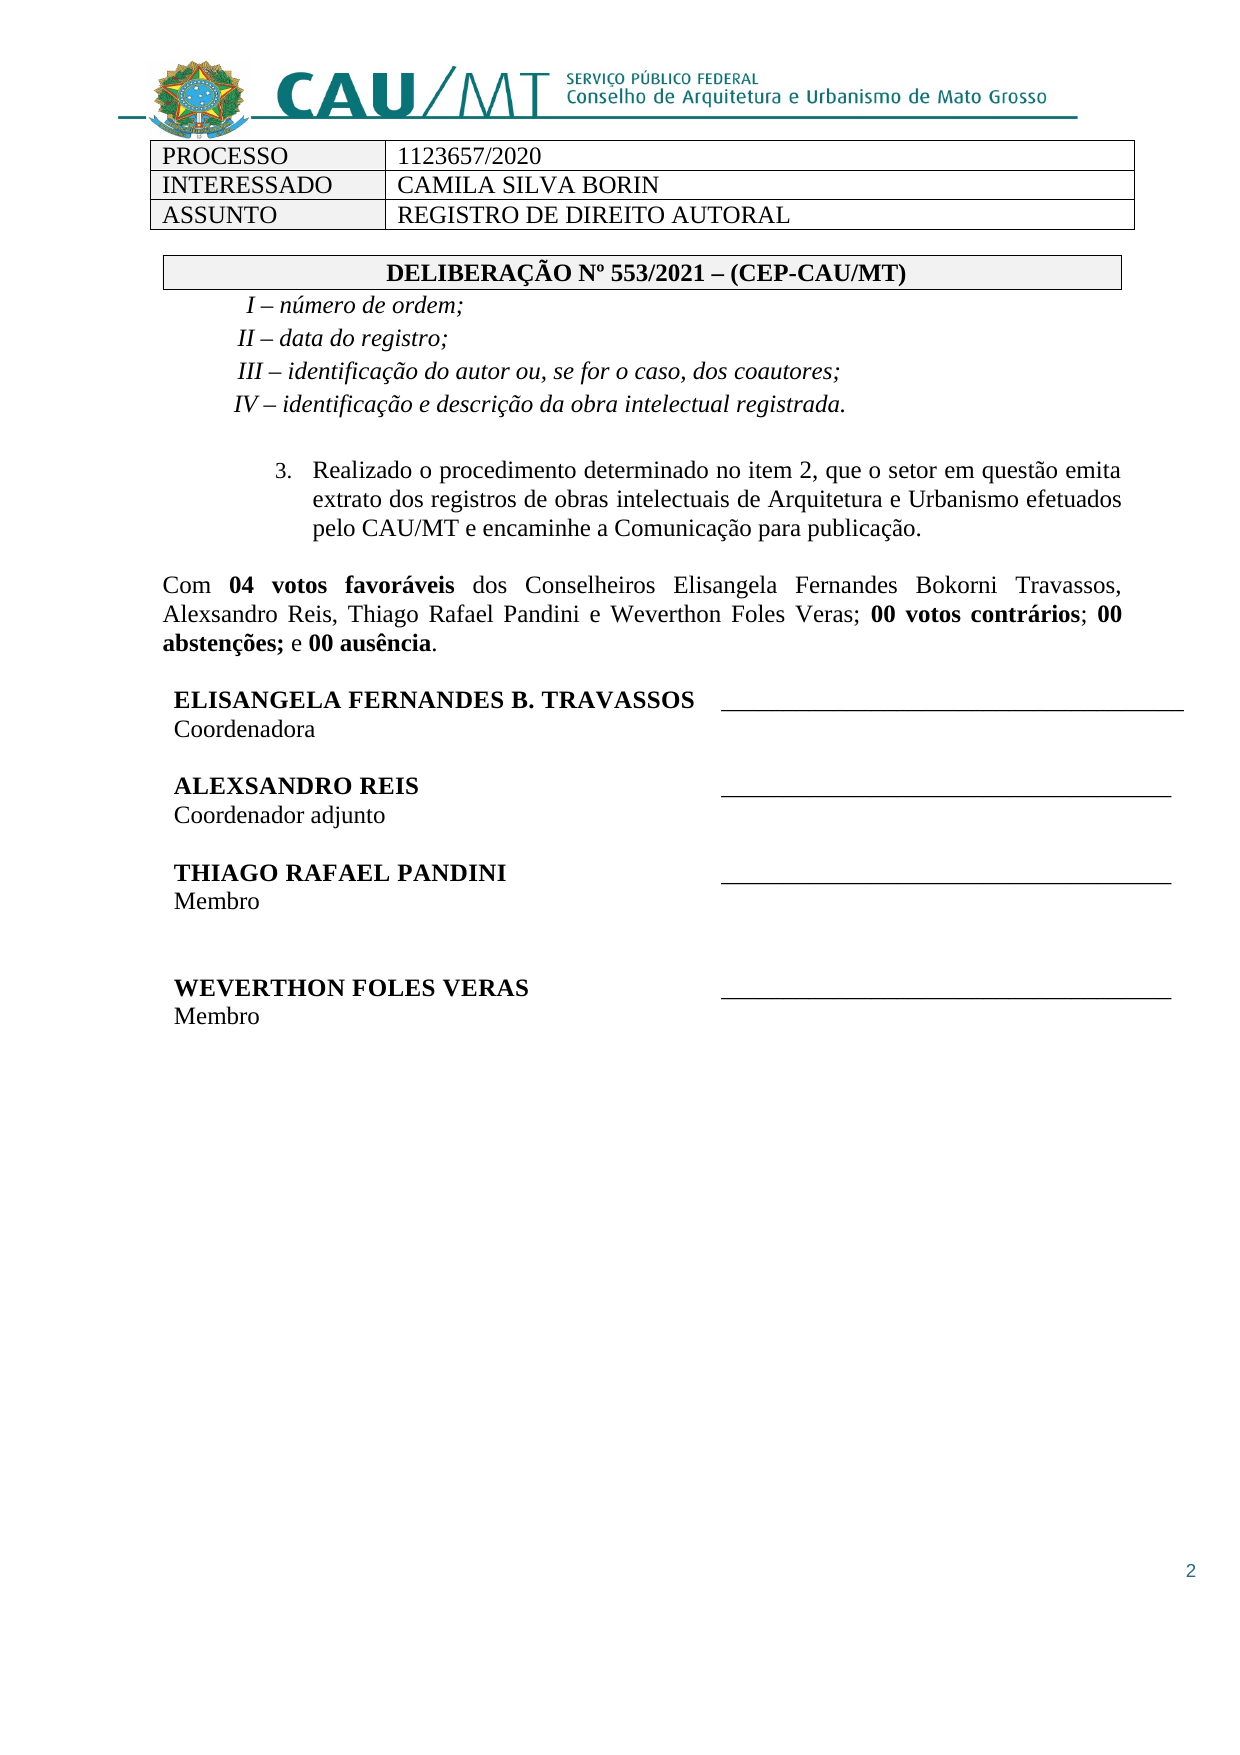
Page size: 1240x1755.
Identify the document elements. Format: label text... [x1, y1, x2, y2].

list III – identificação do autor ou, se for o caso, dos coautores; [237, 356, 1122, 385]
table_header elisangela fernandes b. travassos Coordenadora alexsandro reis Coordenador adjunto thiago rafael pandini Membro weverthon foles veras Membro [163, 685, 710, 1030]
text Com 04 votos favoráveis dos Conselheiros Elisangela Fernandes Bokorni Travassos, Alexsandro Reis, Thiago Rafael Pandini e Weverthon Foles Veras; 00 votos contrários; 00 abstenções; e 00 ausência. [162, 570, 1122, 656]
list II – data do registro; [237, 323, 1122, 352]
list I – número de ordem; [237, 290, 1122, 319]
table_header _____________________________________ ____________________________________ ____________________________________ ____________________________________ [710, 685, 1207, 1030]
list Realizado o procedimento determinado no item 2, que o setor em questão emita extrato dos registros de obras intelectuais de Arquitetura e Urbanismo efetuados pelo CAU/MT e encaminhe a Comunicação para publicação. [275, 455, 1122, 541]
text IV – identificação e descrição da obra intelectual registrada. [162, 389, 1122, 418]
